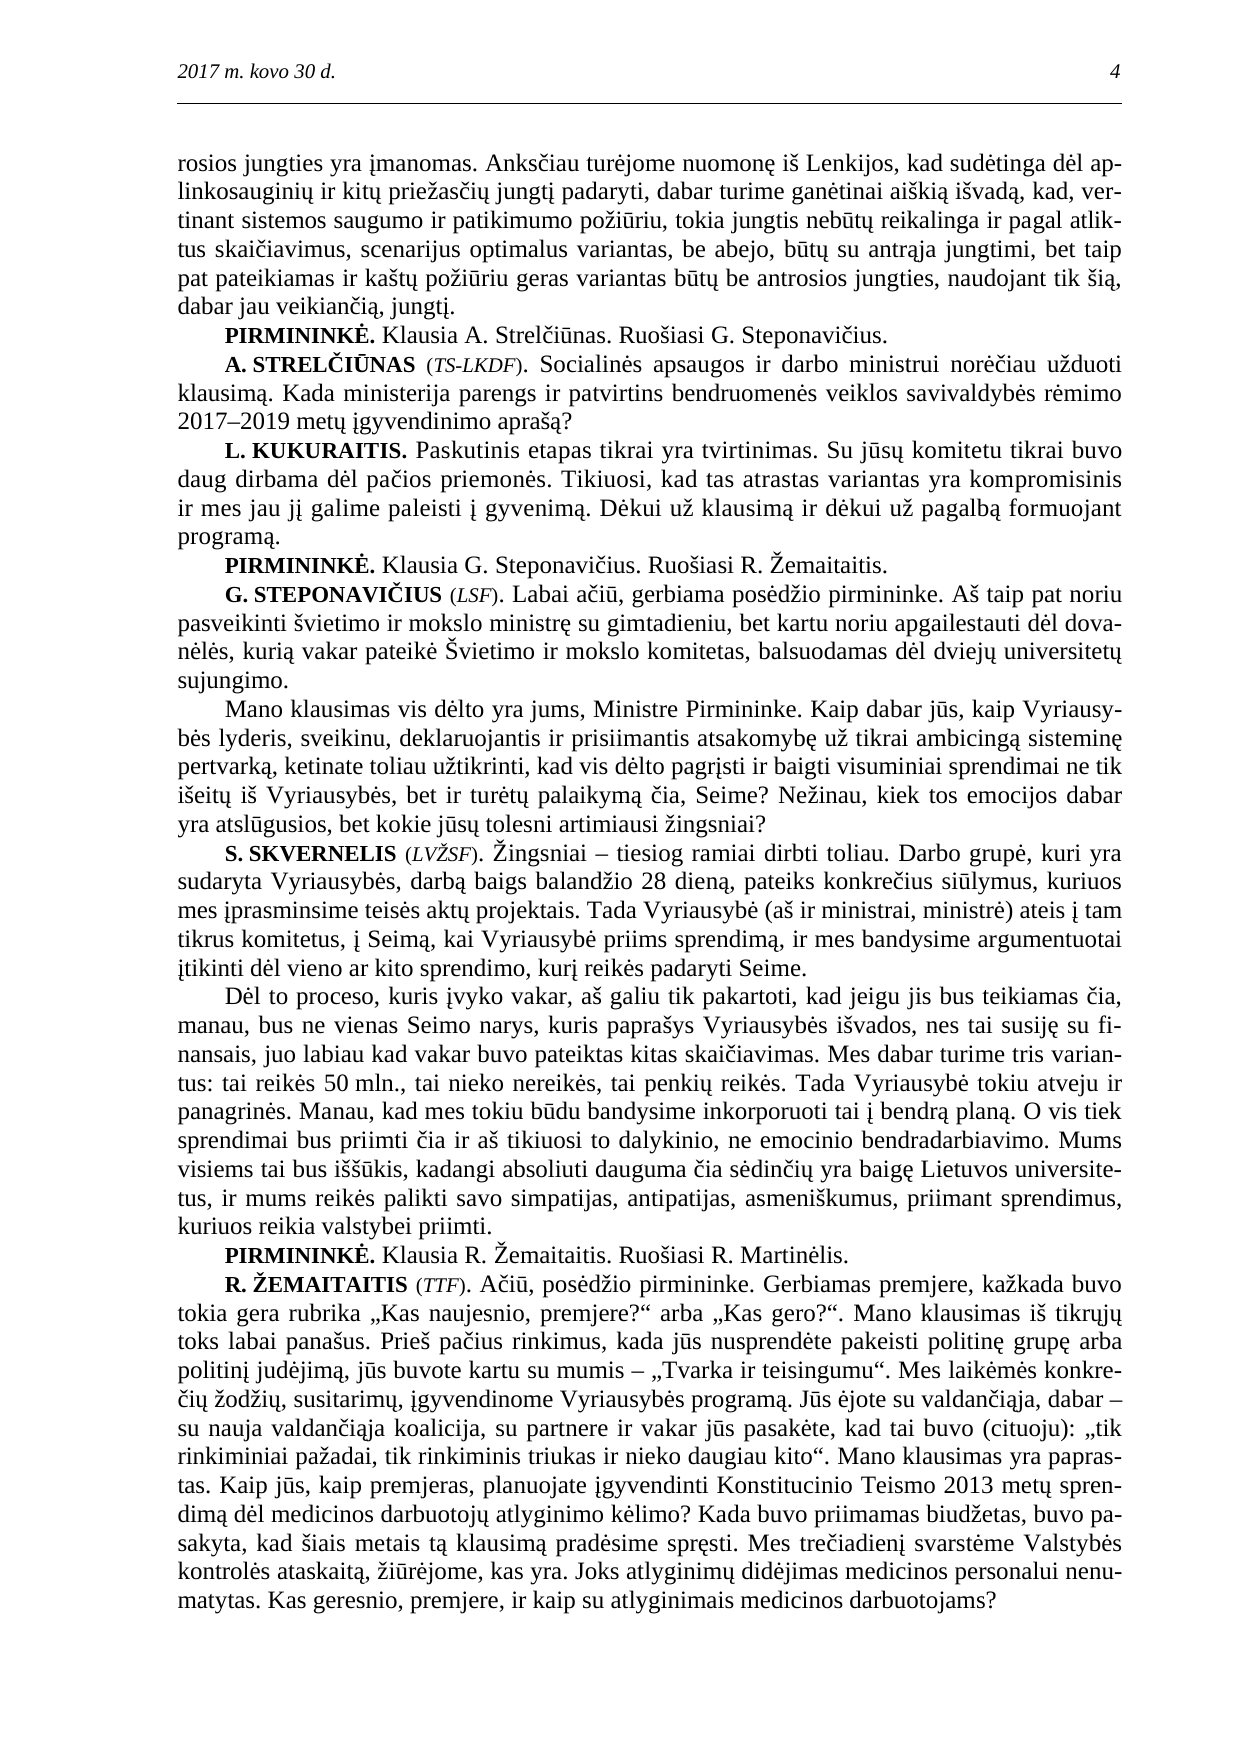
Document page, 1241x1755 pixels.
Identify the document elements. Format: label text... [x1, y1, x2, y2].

text G. STEPONAVIČIUS (LSF). La­bai ačiū, ger­bia­ma po­sė­džio pir­mi­nin­ke. Aš taip pat no­riu pa­svei­kin­ti švie­ti­mo ir moks­lo mi­nist­rę su gim­ta­die­niu, bet kar­tu no­riu ap­gai­les­tau­ti dėl do­va­nė­lės, ku­rią va­kar pa­tei­kė Švie­ti­mo ir moks­lo ko­mi­te­tas, bal­suo­da­mas dėl dvie­jų uni­ver­si­te­tų su­jun­gi­mo. [177, 579, 1122, 694]
text PIRMININKĖ. Klau­sia R. Že­mai­tai­tis. Ruo­šia­si R. Mar­ti­nė­lis. [177, 1240, 1122, 1269]
text Dėl to pro­ce­so, ku­ris įvy­ko va­kar, aš ga­liu tik pa­kar­to­ti, kad jei­gu jis bus tei­kia­mas čia, ma­nau, bus ne vie­nas Sei­mo na­rys, ku­ris pa­pra­šys Vy­riau­sy­bės iš­va­dos, nes tai su­si­ję su fi­nan­sais, juo la­biau kad va­kar bu­vo pa­teik­tas ki­tas skai­čia­vi­mas. Mes da­bar tu­ri­me tris va­rian­tus: tai rei­kės 50 mln., tai nie­ko ne­rei­kės, tai pen­kių rei­kės. Ta­da Vy­riau­sy­bė to­kiu at­ve­ju ir pa­nag­ri­nės. Ma­nau, kad mes to­kiu bū­du ban­dy­si­me in­kor­po­ruo­ti tai į ben­drą pla­ną. O vis tiek spren­di­mai bus pri­im­ti čia ir aš ti­kiuo­si to da­ly­ki­nio, ne emo­ci­nio ben­dra­dar­bia­vi­mo. Mums vi­siems tai bus iš­šū­kis, ka­dan­gi ab­so­liu­ti dau­gu­ma čia sė­din­čių yra bai­gę Lie­tu­vos uni­ver­si­te­tus, ir mums rei­kės pa­lik­ti sa­vo sim­pa­ti­jas, an­ti­pa­ti­jas, as­me­niš­ku­mus, pri­imant spren­di­mus, ku­riuos rei­kia vals­ty­bei pri­im­ti. [177, 981, 1122, 1240]
text S. SKVERNELIS (LVŽSF). Žings­niai – tie­siog ra­miai dirb­ti to­liau. Dar­bo gru­pė, ku­ri yra su­da­ry­ta Vy­riau­sy­bės, dar­bą baigs ba­lan­džio 28 die­ną, pa­teiks kon­kre­čius siū­ly­mus, ku­riuos mes įpras­min­si­me tei­sės ak­tų pro­jek­tais. Ta­da Vy­riau­sy­bė (aš ir mi­nist­rai, mi­nist­rė) at­eis į tam tik­rus ko­mi­te­tus, į Sei­mą, kai Vy­riau­sy­bė pri­ims spren­di­mą, ir mes ban­dy­si­me ar­gu­men­tuo­tai įti­kin­ti dėl vie­no ar ki­to spren­di­mo, ku­rį rei­kės pa­da­ry­ti Sei­me. [177, 838, 1122, 981]
text ro­sios jung­ties yra įma­no­mas. Anks­čiau tu­rė­jo­me nuo­mo­nę iš Len­ki­jos, kad su­dė­tin­ga dėl ap­lin­ko­sau­gi­nių ir ki­tų prie­žas­čių jung­tį pa­da­ry­ti, da­bar tu­ri­me ga­nė­ti­nai aiš­kią iš­va­dą, kad, ver­ti­nant sis­te­mos sau­gu­mo ir pa­ti­ki­mu­mo po­žiū­riu, to­kia jung­tis ne­bū­tų rei­ka­lin­ga ir pa­gal at­lik­tus skai­čia­vi­mus, sce­na­ri­jus op­ti­ma­lus va­rian­tas, be abe­jo, bū­tų su ant­rą­ja jung­ti­mi, bet taip pat pa­tei­kia­mas ir kaš­tų po­žiū­riu ge­ras va­rian­tas bū­tų be ant­ro­sios jung­ties, nau­do­jant tik šią, da­bar jau vei­kian­čią, jung­tį. [177, 148, 1122, 320]
text PIRMININKĖ. Klau­sia A. Strel­čiū­nas. Ruo­šia­si G. Ste­po­na­vi­čius. [177, 320, 1122, 349]
text A. STRELČIŪNAS (TS-LKDF). So­cia­li­nės ap­sau­gos ir dar­bo mi­nist­rui no­rė­čiau už­duo­ti klau­si­mą. Ka­da mi­nis­te­ri­ja pa­rengs ir pa­tvir­tins ben­druo­me­nės veik­los sa­vi­val­dy­bės rė­mi­mo 2017–2019 me­tų įgy­ven­di­ni­mo ap­ra­šą? [177, 349, 1122, 435]
text PIRMININKĖ. Klau­sia G. Ste­po­na­vi­čius. Ruo­šia­si R. Že­mai­tai­tis. [177, 550, 1122, 579]
text Ma­no klau­si­mas vis dėl­to yra jums, Mi­nist­re Pir­mi­nin­ke. Kaip da­bar jūs, kaip Vy­riau­sy­bės ly­de­ris, svei­ki­nu, de­kla­ruo­jan­tis ir pri­si­i­man­tis at­sa­ko­my­bę už tik­rai am­bi­cin­gą sis­te­mi­nę per­tvar­ką, ke­ti­na­te to­liau už­tik­rin­ti, kad vis dėl­to pa­grįs­ti ir ­baig­ti vi­su­mi­niai spren­di­mai ne tik iš­ei­tų iš Vy­riau­sy­bės, bet ir tu­rė­tų pa­lai­ky­mą čia, Sei­me? Ne­ži­nau, kiek tos emo­ci­jos da­bar yra at­slū­gu­sios, bet ko­kie jū­sų to­les­ni ar­ti­miau­si žings­niai? [177, 694, 1122, 838]
text L. KUKURAITIS. Pas­ku­ti­nis eta­pas tik­rai yra tvir­ti­ni­mas. Su jū­sų ko­mi­te­tu tik­rai bu­vo daug dir­ba­ma dėl pa­čios prie­mo­nės. Ti­kiuo­si, kad tas at­ras­tas va­rian­tas yra kom­pro­mi­si­nis ir mes jau jį ga­li­me pa­leis­ti į gy­ve­ni­mą. Dė­kui už klau­si­mą ir dė­kui už pa­gal­bą for­muo­jant pro­gra­mą. [177, 435, 1122, 550]
text R. ŽEMAITAITIS (TTF). Ačiū, po­sė­džio pir­mi­nin­ke. Ger­bia­mas prem­je­re, kaž­ka­da bu­vo to­kia ge­ra rub­ri­ka „Kas nau­jes­nio, prem­je­re?“ ar­ba „Kas ge­ro?“. Ma­no klau­si­mas iš tik­rų­jų toks la­bai pa­na­šus. Prieš pa­čius rin­ki­mus, ka­da jūs nu­spren­dė­te pa­keis­ti po­li­ti­nę gru­pę ar­ba po­li­ti­nį ju­dė­ji­mą, jūs bu­vo­te kar­tu su mu­mis – „Tvar­ka ir tei­sin­gu­mu“. Mes lai­kė­mės kon­kre­čių žo­džių, su­si­ta­ri­mų, įgy­ven­di­no­me Vy­riau­sy­bės pro­gra­mą. Jūs ėjo­te su val­dan­či­ą­ja, da­bar – su nau­ja val­dan­či­ą­ja ko­a­li­ci­ja, su part­ne­re ir va­kar jūs pa­sa­kė­te, kad tai bu­vo (ci­tuo­ju): „tik rin­ki­mi­niai pa­ža­dai, tik rin­ki­mi­nis triu­kas ir nie­ko dau­giau ki­to“. Ma­no klau­si­mas yra pa­pras­tas. Kaip jūs, kaip prem­je­ras, pla­nuo­ja­te įgy­ven­din­ti Kon­sti­tu­ci­nio Teis­mo 2013 me­tų spren­di­mą dėl me­di­ci­nos dar­buo­to­jų at­ly­gi­ni­mo kė­li­mo? Ka­da bu­vo pri­ima­mas biu­dže­tas, bu­vo pa­sa­ky­ta, kad šiais me­tais tą klau­si­mą pra­dė­si­me spręs­ti. Mes tre­čia­die­nį svars­tė­me Vals­ty­bės kon­tro­lės ata­skai­tą, žiū­rė­jo­me, kas yra. Joks at­ly­gi­ni­mų di­dė­ji­mas me­di­ci­nos per­so­na­lui ne­nu­ma­ty­tas. Kas ge­res­nio, prem­je­re, ir kaip su at­ly­gi­ni­mais me­di­ci­nos dar­buo­to­jams? [177, 1269, 1122, 1614]
